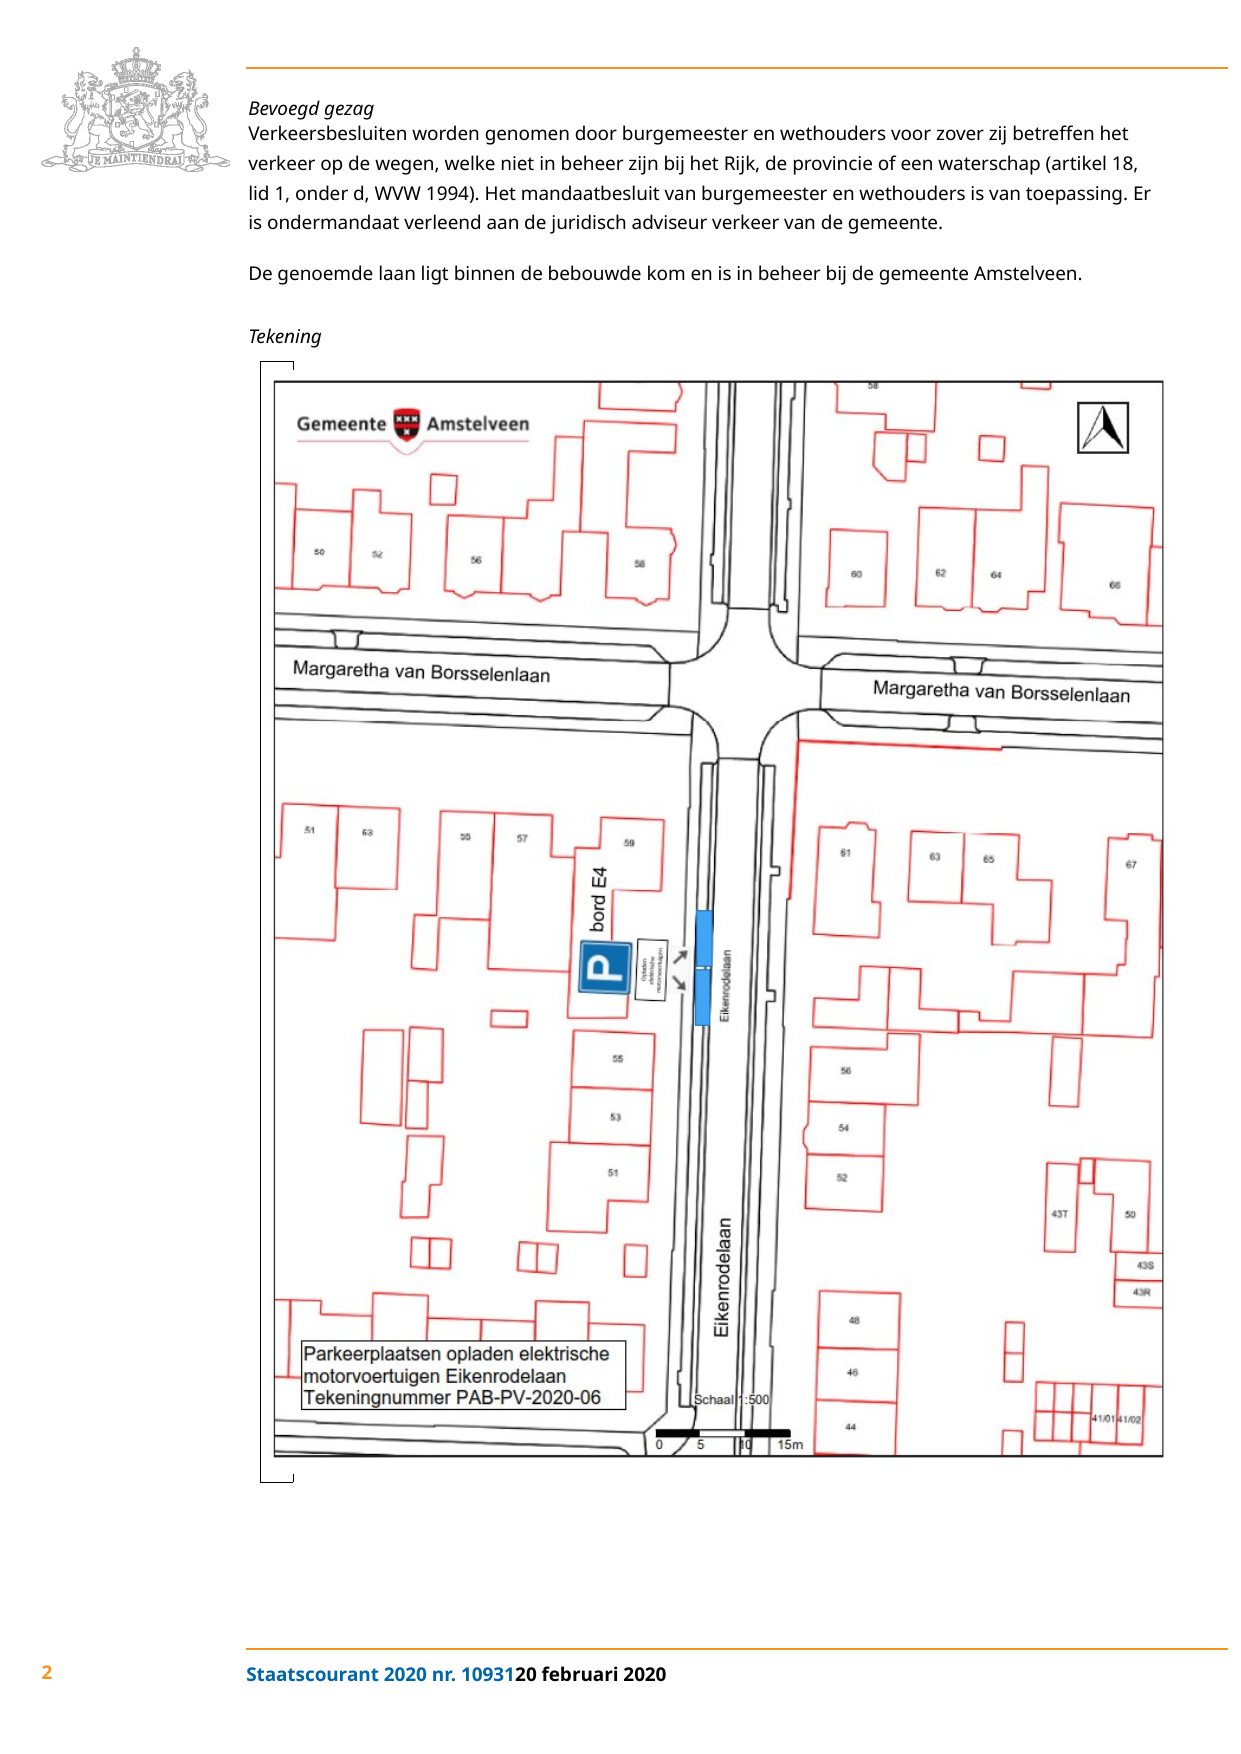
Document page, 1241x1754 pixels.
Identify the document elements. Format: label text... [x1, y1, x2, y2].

text Tekening [248, 324, 1152, 349]
text Bevoegd gezag [248, 95, 1152, 121]
text De genoemde laan ligt binnen de bebouwde kom en is in beheer bij de gemeente Amstelveen. [248, 260, 1152, 285]
picture [268, 370, 1173, 1474]
picture [41, 47, 231, 172]
text Verkeersbesluiten worden genomen door burgemeester en wethouders voor zover zij betreffen het verkeer op de wegen, welke niet in beheer zijn bij het Rijk, de provincie of een waterschap (artikel 18, lid 1, onder d, WVW 1994). Het mandaatbesluit van burgemeester en wethouders is van toepassing. Er is ondermandaat verleend aan de juridisch adviseur verkeer van de gemeente. [248, 121, 1152, 235]
